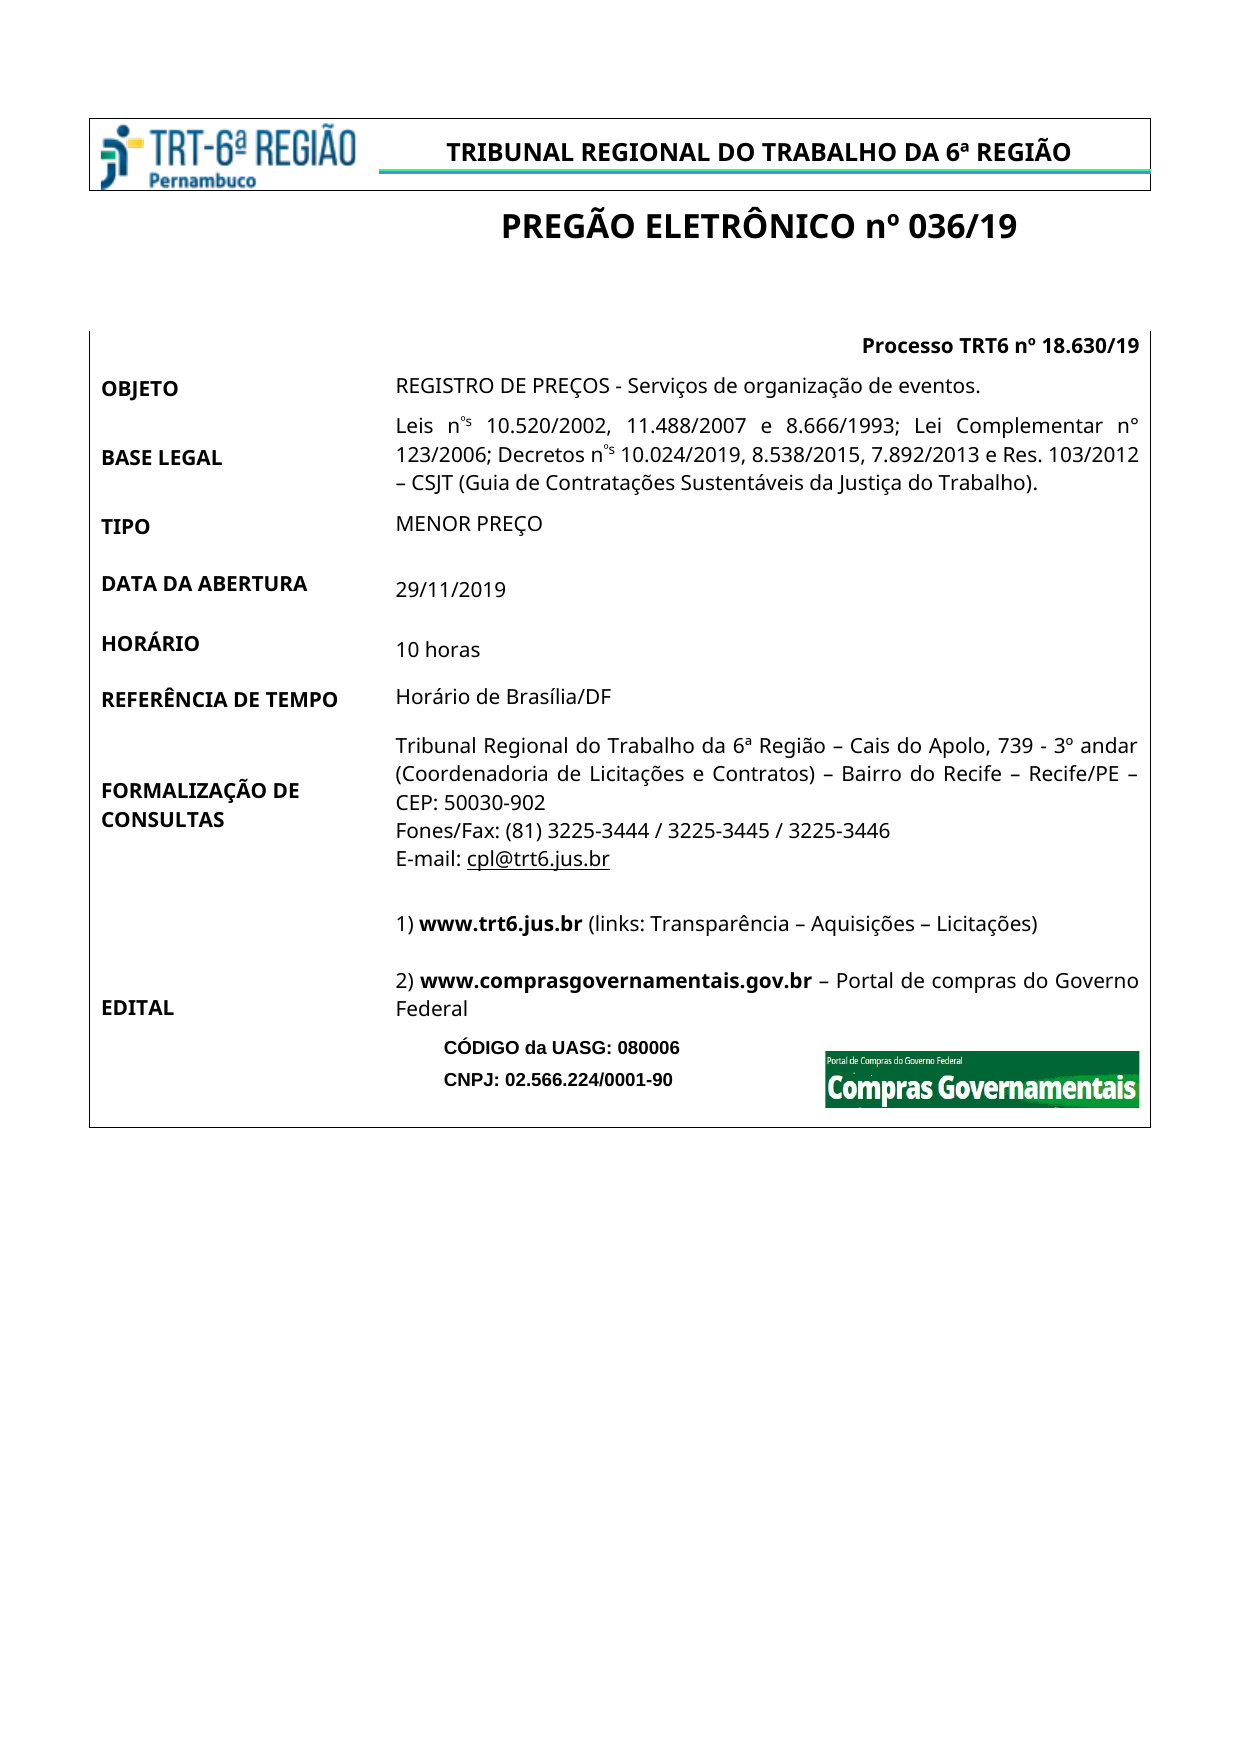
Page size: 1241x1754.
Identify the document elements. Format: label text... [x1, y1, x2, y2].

table_cell REFERÊNCIA DE TEMPO [90, 670, 384, 723]
table_cell 29/11/2019 [384, 550, 1150, 610]
table_cell BASE LEGAL [90, 412, 384, 497]
table_cell OBJETO [90, 360, 384, 412]
table_cell [90, 191, 367, 331]
table_cell PREGÃO ELETRÔNICO nº 036/19 [368, 191, 1151, 331]
table_cell FORMALIZAÇÃO DE CONSULTAS [90, 723, 384, 881]
table_cell MENOR PREÇO [384, 497, 1150, 550]
table_header TRIBUNAL REGIONAL DO TRABALHO DA 6ª REGIÃO [368, 119, 1150, 189]
table_cell TIPO [90, 497, 384, 550]
table_cell 10 horas [384, 610, 1150, 670]
table_cell Tribunal Regional do Trabalho da 6ª Região – Cais do Apolo, 739 - 3º andar (Coordenadoria de Licitações e Contratos) – Bairro do Recife – Recife/PE – CEP: 50030-902 Fones/Fax: (81) 3225-3444 / 3225-3445 / 3225-3446 E-mail: cpl@trt6.jus.br [384, 723, 1150, 881]
table_cell EDITAL [90, 881, 384, 1127]
table_cell REGISTRO DE PREÇOS - Serviços de organização de eventos. [384, 360, 1150, 412]
table_cell 1) www.trt6.jus.br (links: Transparência – Aquisições – Licitações) 2) www.comprasgovernamentais.gov.br – Portal de compras do Governo Federal [384, 881, 1150, 1127]
table_header [90, 119, 367, 189]
table_cell Leis nºs 10.520/2002, 11.488/2007 e 8.666/1993; Lei Complementar n° 123/2006; Decretos nºs 10.024/2019, 8.538/2015, 7.892/2013 e Res. 103/2012 – CSJT (Guia de Contratações Sustentáveis da Justiça do Trabalho). [384, 412, 1150, 497]
table_cell Processo TRT6 nº 18.630/19 [90, 331, 1150, 360]
table_header [154, 183, 162, 189]
table_cell DATA DA ABERTURA [90, 550, 384, 610]
table_cell HORÁRIO [90, 610, 384, 670]
table_cell Horário de Brasília/DF [384, 670, 1150, 723]
